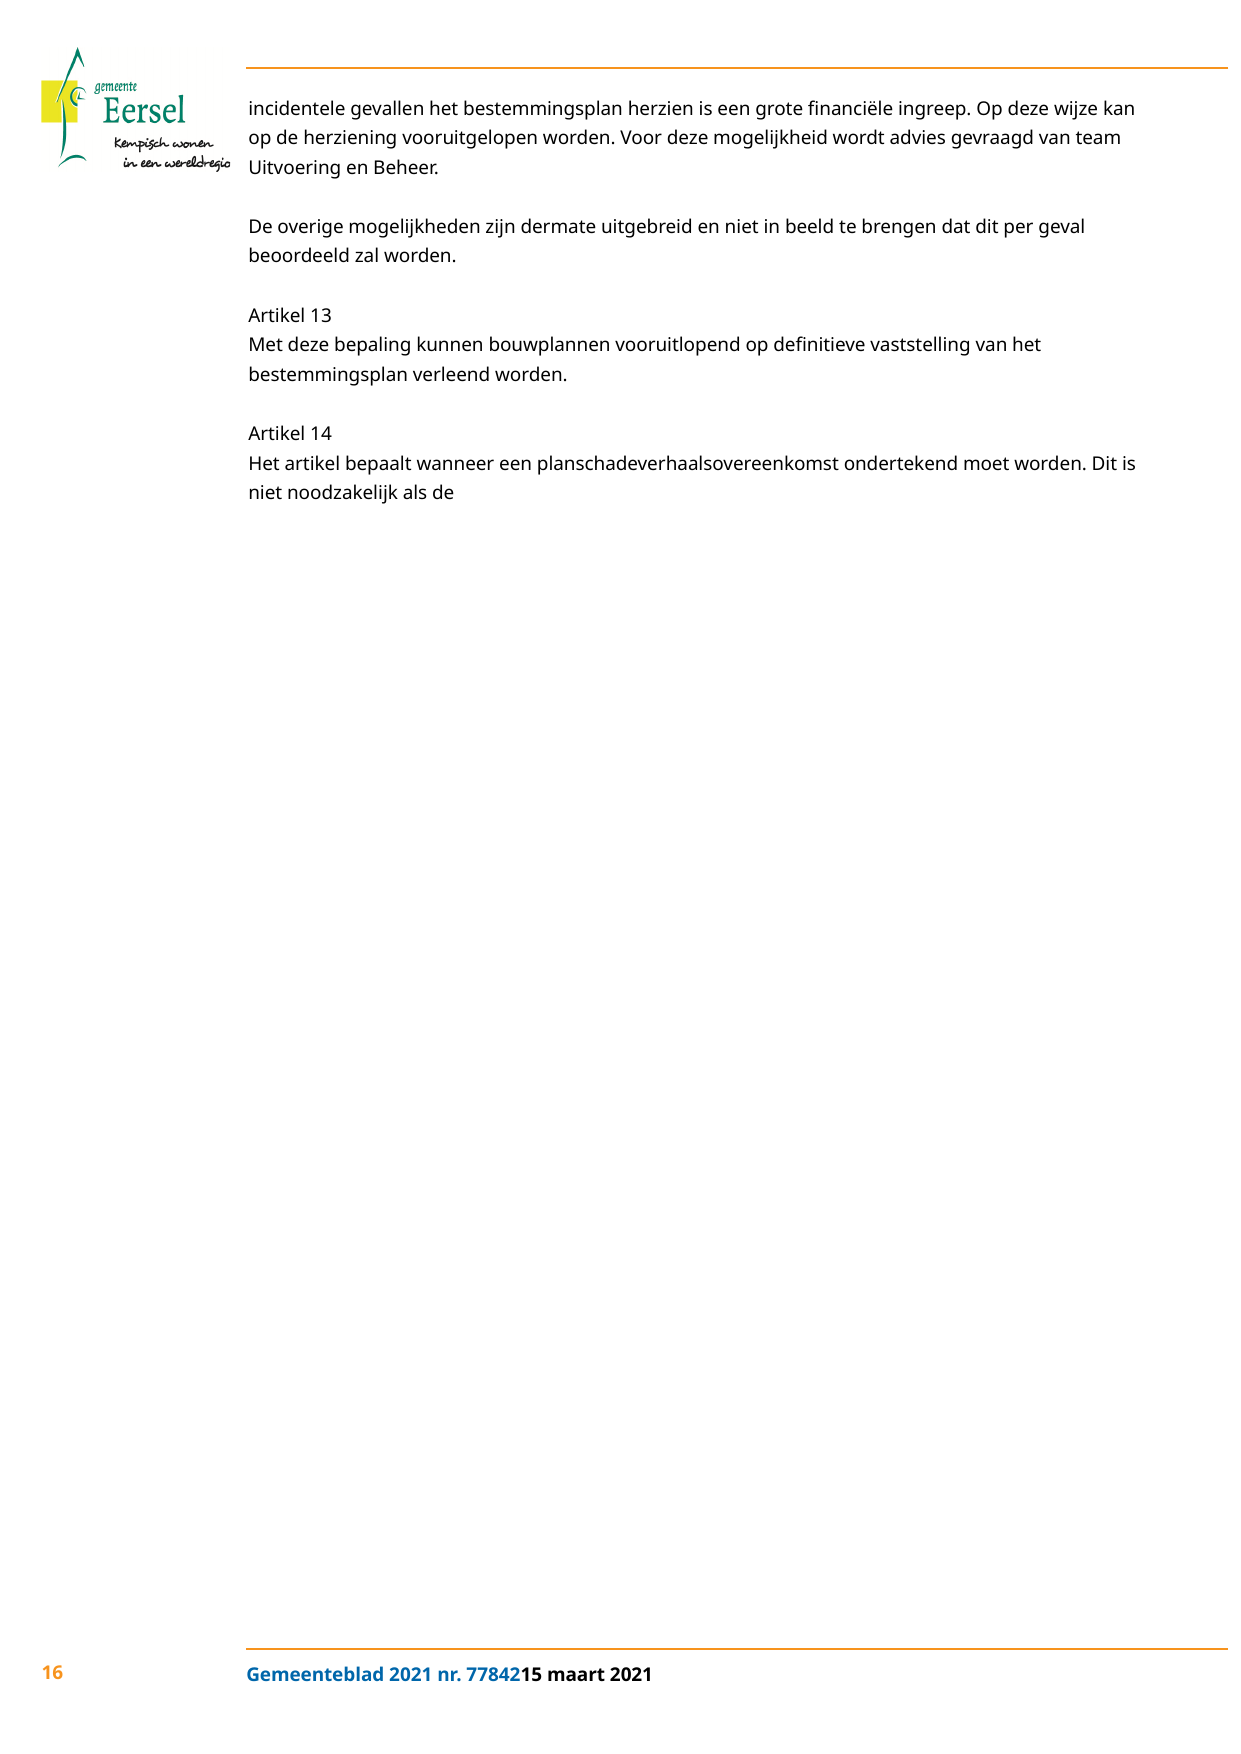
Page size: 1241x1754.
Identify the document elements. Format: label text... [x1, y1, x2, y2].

text Het artikel bepaalt wanneer een planschadeverhaalsovereenkomst ondertekend moet worden. Dit is niet noodzakelijk als de [248, 450, 1152, 505]
text Artikel 14 [248, 420, 1152, 446]
text Met deze bepaling kunnen bouwplannen vooruitlopend op definitieve vaststelling van het bestemmingsplan verleend worden. [248, 331, 1152, 387]
text De overige mogelijkheden zijn dermate uitgebreid en niet in beeld te brengen dat dit per geval beoordeeld zal worden. [248, 213, 1152, 268]
text incidentele gevallen het bestemmingsplan herzien is een grote financiële ingreep. Op deze wijze kan op de herziening vooruitgelopen worden. Voor deze mogelijkheid wordt advies gevraagd van team Uitvoering en Beheer. [248, 95, 1152, 180]
text Artikel 13 [248, 302, 1152, 328]
picture [41, 47, 231, 172]
